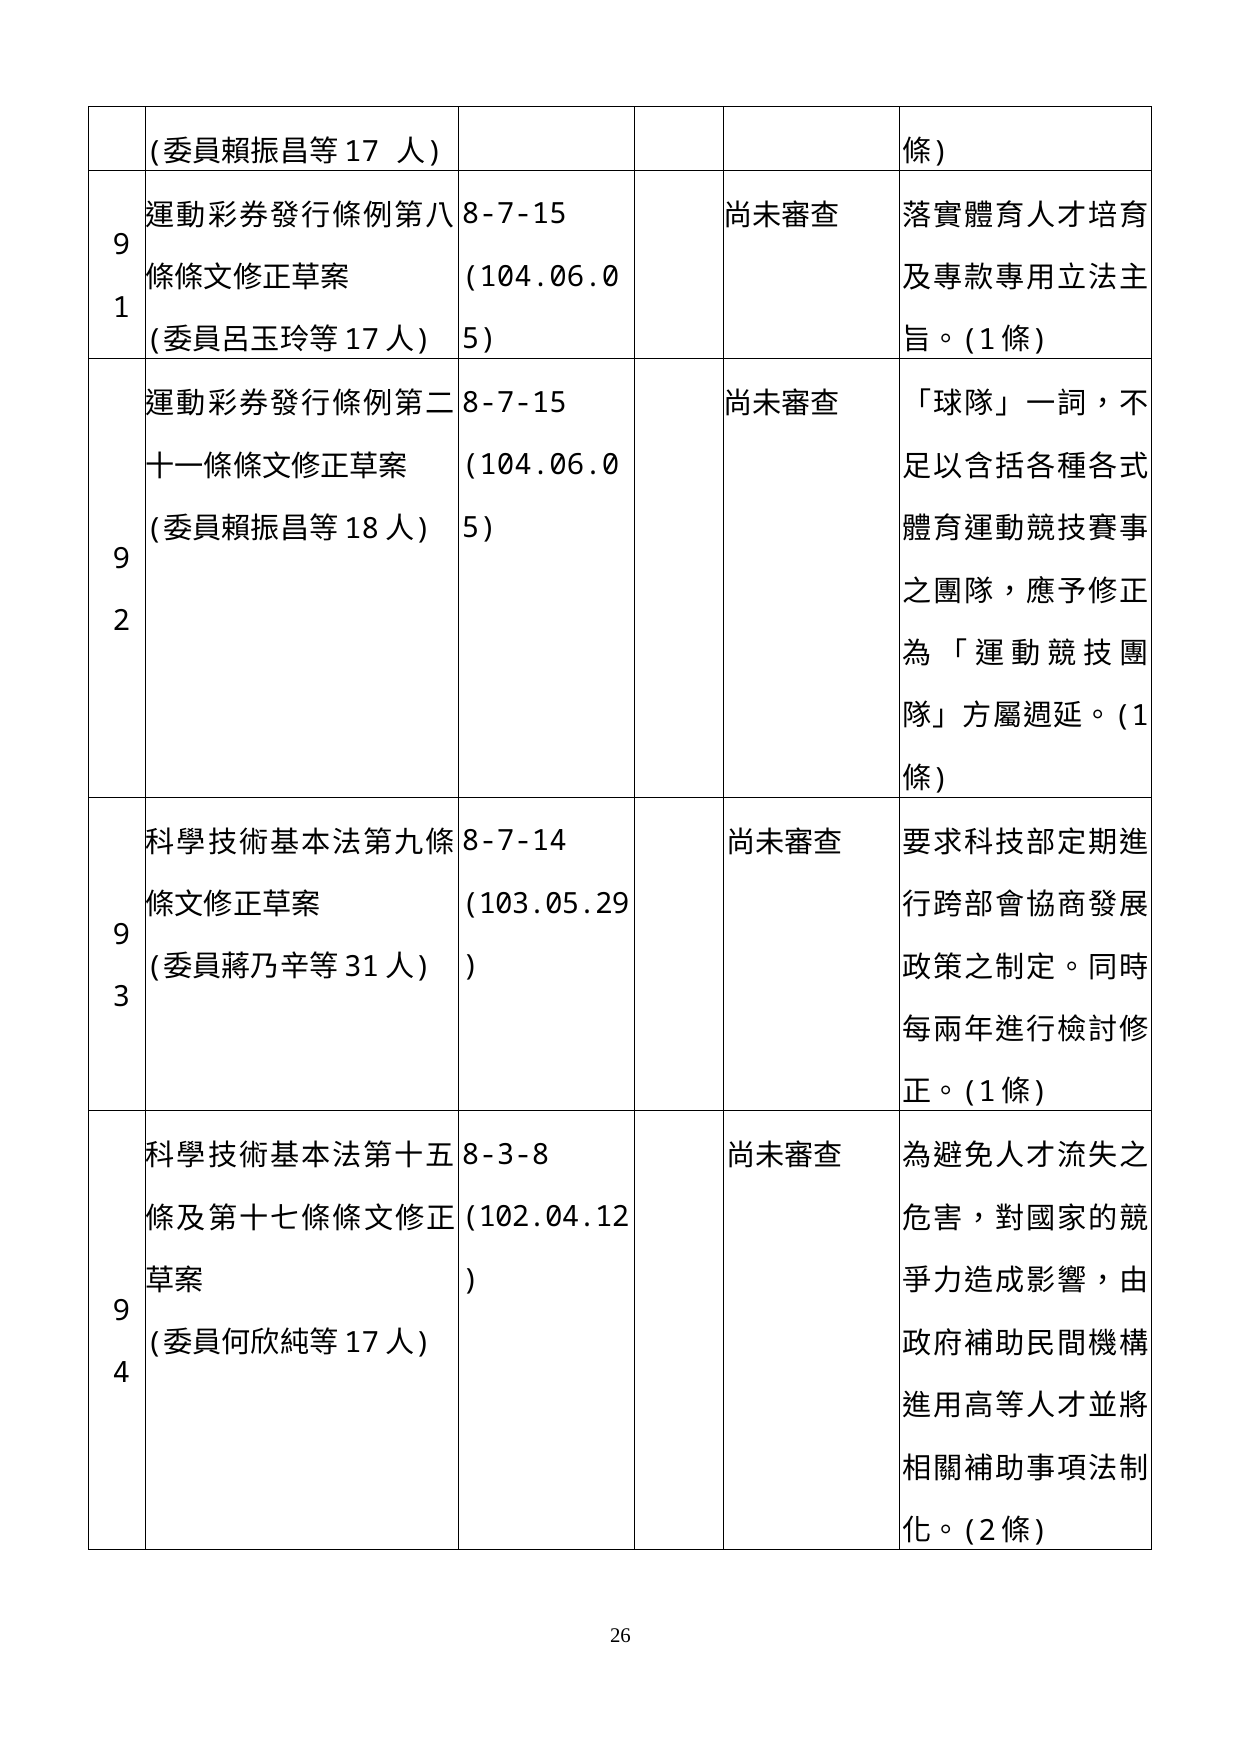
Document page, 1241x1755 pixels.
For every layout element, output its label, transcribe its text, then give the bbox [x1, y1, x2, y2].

table_cell 尚未審查 [724, 1111, 899, 1549]
table_cell 為避免人才流失之危害，對國家的競爭力造成影響，由政府補助民間機構進用高等人才並將相關補助事項法制化。(2條) [900, 1111, 1151, 1549]
table_cell 科學技術基本法第九條條文修正草案 (委員蔣乃辛等31人) [146, 798, 458, 1110]
table_cell 運動彩券發行條例第二十一條條文修正草案 (委員賴振昌等18人) [146, 359, 458, 797]
table_cell 尚未審查 [724, 359, 899, 797]
table_cell [635, 107, 723, 169]
table_cell 運動彩券發行條例第八條條文修正草案 (委員呂玉玲等17人) [146, 171, 458, 358]
table_cell [89, 359, 145, 797]
table_cell 8-7-14 (103.05.29) [459, 798, 634, 1110]
table_cell [724, 107, 899, 169]
table_cell 8-7-15 (104.06.05) [459, 171, 634, 358]
table_cell (委員賴振昌等17 人) [146, 107, 458, 169]
table_cell [635, 798, 723, 1110]
table_cell 條) [900, 107, 1151, 169]
table_cell 8-3-8 (102.04.12) [459, 1111, 634, 1549]
table_cell [89, 798, 145, 1110]
table_cell [89, 107, 145, 169]
table_cell 8-7-15 (104.06.05) [459, 359, 634, 797]
table_cell [635, 171, 723, 358]
table_cell [89, 1111, 145, 1549]
table_cell 尚未審查 [724, 171, 899, 358]
table_cell 落實體育人才培育及專款專用立法主旨。(1條) [900, 171, 1151, 358]
table_cell [635, 1111, 723, 1549]
table_cell 「球隊」一詞，不足以含括各種各式體育運動競技賽事之團隊，應予修正為「運動競技團隊」方屬週延。(1條) [900, 359, 1151, 797]
table_cell 要求科技部定期進行跨部會協商發展政策之制定。同時每兩年進行檢討修正。(1條) [900, 798, 1151, 1110]
table_cell [459, 107, 634, 169]
table_cell [89, 171, 145, 358]
table_cell 尚未審查 [724, 798, 899, 1110]
table_cell 科學技術基本法第十五條及第十七條條文修正草案 (委員何欣純等17人) [146, 1111, 458, 1549]
table_cell [635, 359, 723, 797]
